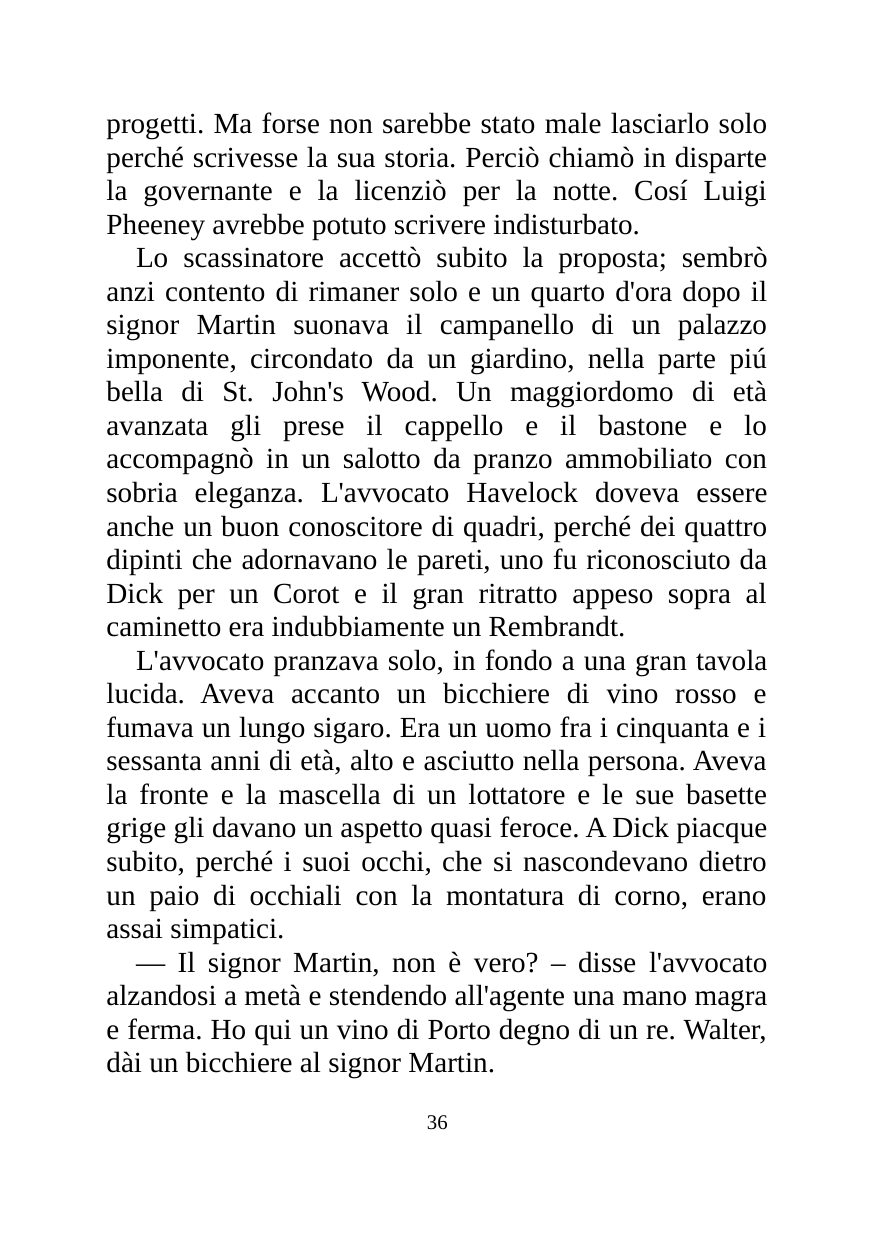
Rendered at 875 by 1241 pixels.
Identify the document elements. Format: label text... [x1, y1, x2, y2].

text Lo scassinatore accettò subito la proposta; sembrò anzi contento di rimaner solo e un quarto d'ora dopo il signor Martin suonava il campanello di un palazzo imponente, circondato da un giardino, nella parte piú bella di St. John's Wood. Un maggiordomo di età avanzata gli prese il cappello e il bastone e lo accompagnò in un salotto da pranzo ammobiliato con sobria eleganza. L'avvocato Havelock doveva essere anche un buon conoscitore di quadri, perché dei quattro dipinti che adornavano le pareti, uno fu riconosciuto da Dick per un Corot e il gran ritratto appeso sopra al caminetto era indubbiamente un Rembrandt. [106, 240, 768, 643]
text — Il signor Martin, non è vero? – disse l'avvocato alzandosi a metà e stendendo all'agente una mano magra e ferma. Ho qui un vino di Porto degno di un re. Walter, dài un bicchiere al signor Martin. [106, 945, 768, 1079]
text L'avvocato pranzava solo, in fondo a una gran tavola lucida. Aveva accanto un bicchiere di vino rosso e fumava un lungo sigaro. Era un uomo fra i cinquanta e i sessanta anni di età, alto e asciutto nella persona. Aveva la fronte e la mascella di un lottatore e le sue basette grige gli davano un aspetto quasi feroce. A Dick piacque subito, perché i suoi occhi, che si nascondevano dietro un paio di occhiali con la montatura di corno, erano assai simpatici. [106, 643, 768, 945]
text progetti. Ma forse non sarebbe stato male lasciarlo solo perché scrivesse la sua storia. Perciò chiamò in disparte la governante e la licenziò per la notte. Cosí Luigi Pheeney avrebbe potuto scrivere indisturbato. [106, 106, 768, 240]
